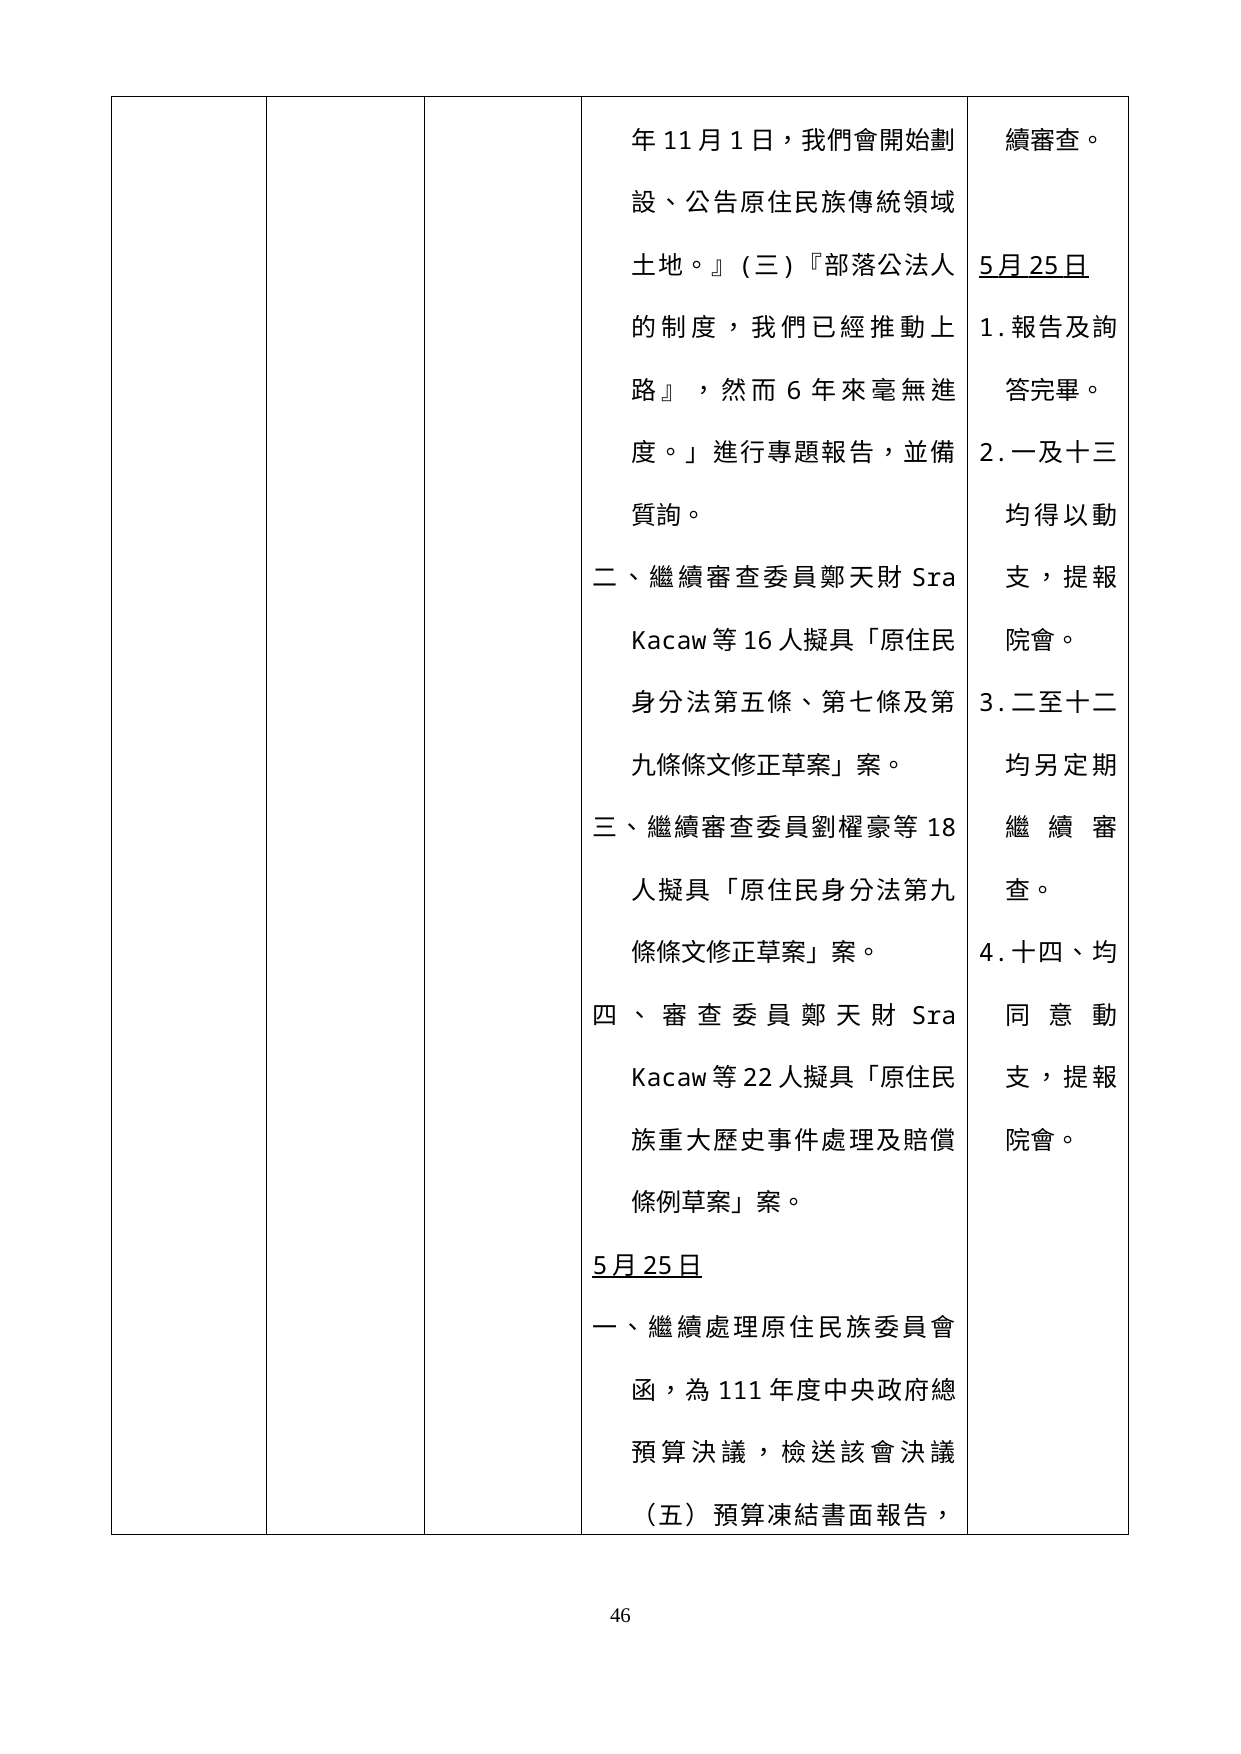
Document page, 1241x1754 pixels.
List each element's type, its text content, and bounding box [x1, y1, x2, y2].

table_cell [425, 97, 581, 1534]
table_cell 年11月1日，我們會開始劃設、公告原住民族傳統領域土地。』(三)『部落公法人的制度，我們已經推動上路』，然而6年來毫無進度。」進行專題報告，並備質詢。 二、繼續審查委員鄭天財Sra Kacaw等16人擬具「原住民身分法第五條、第七條及第九條條文修正草案」案。 三、繼續審查委員劉櫂豪等18人擬具「原住民身分法第九條條文修正草案」案。 四、審查委員鄭天財Sra Kacaw等22人擬具「原住民族重大歷史事件處理及賠償條例草案」案。 5月25日 一、繼續處理原住民族委員會函，為111年度中央政府總預算決議，檢送該會決議（五）預算凍結書面報告， [582, 97, 967, 1534]
table_cell 續審查。 5月25日 1.報告及詢答完畢。 2.一及十三均得以動支，提報院會。 3.二至十二均另定期繼續審查。 4.十四、均同意動支，提報院會。 [968, 97, 1128, 1534]
table_cell [112, 97, 266, 1534]
table_cell [267, 97, 424, 1534]
